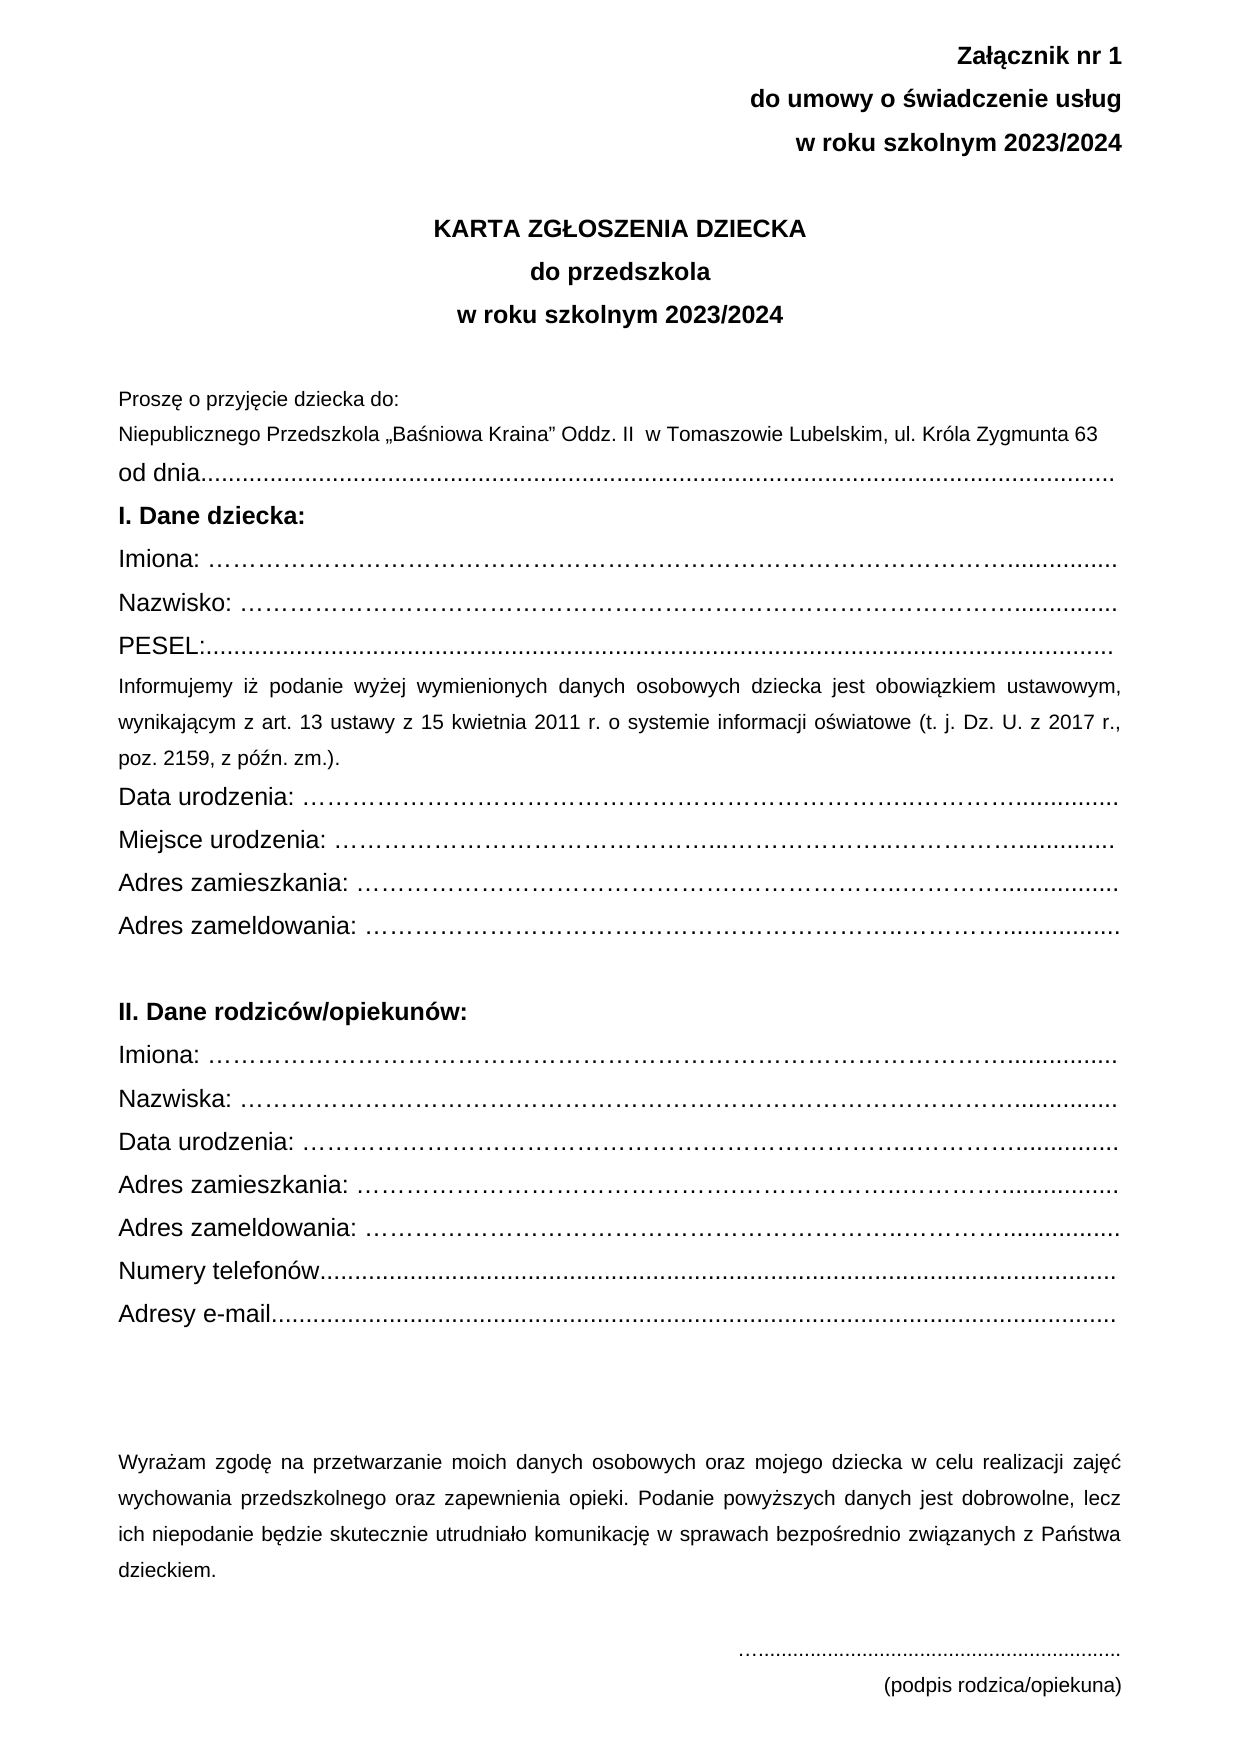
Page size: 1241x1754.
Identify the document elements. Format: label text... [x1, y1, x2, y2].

list do przedszkola [118, 257, 1122, 286]
text II. Dane rodziców/opiekunów: [118, 997, 1122, 1026]
text Niepublicznego Przedszkola „Baśniowa Kraina” Oddz. II w Tomaszowie Lubelskim, ul. Króla Zygmunta 63 [118, 422, 1122, 446]
text Adresy e-mail.......................................................................................................................... [118, 1299, 1122, 1328]
text Adres zamieszkania: ……………………………………….………………..…………................. [118, 1170, 1122, 1198]
text Imiona: ……………………………………………………………………………………................ [118, 544, 1122, 573]
text w roku szkolnym 2023/2024 [118, 128, 1122, 156]
text Wyrażam zgodę na przetwarzanie moich danych osobowych oraz mojego dziecka w celu realizacji zajęć wychowania przedszkolnego oraz zapewnienia opieki. Podanie powyższych danych jest dobrowolne, lecz ich niepodanie będzie skutecznie utrudniało komunikację w sprawach bezpośrednio związanych z Państwa dzieckiem. [118, 1450, 1122, 1582]
text od dnia.................................................................................................................................... [118, 458, 1122, 487]
text Nazwiska: …………………………………………………………………………………............... [118, 1083, 1122, 1112]
text Adres zameldowania: ………………………………………………………..…………................. [118, 911, 1122, 940]
list w roku szkolnym 2023/2024 [118, 300, 1122, 329]
text Data urodzenia: ………………………………………………………………..…………............... [118, 1127, 1122, 1155]
text …............................................................... [118, 1637, 1122, 1661]
text Imiona: ……………………………………………………………………………………................ [118, 1040, 1122, 1069]
text Miejsce urodzenia: ………………………………………...………………..…………….............. [118, 825, 1122, 853]
text Adres zameldowania: ………………………………………………………..…………................. [118, 1213, 1122, 1242]
list KARTA ZGŁOSZENIA DZIECKA [118, 214, 1122, 243]
text Numery telefonów................................................................................................................... [118, 1256, 1122, 1285]
text Adres zamieszkania: ……………………………………….………………..…………................. [118, 868, 1122, 897]
text I. Dane dziecka: [118, 501, 1122, 530]
text (podpis rodzica/opiekuna) [118, 1673, 1122, 1697]
text Informujemy iż podanie wyżej wymienionych danych osobowych dziecka jest obowiązkiem ustawowym, wynikającym z art. 13 ustawy z 15 kwietnia 2011 r. o systemie informacji oświatowe (t. j. Dz. U. z 2017 r., poz. 2159, z późn. zm.). [118, 674, 1122, 770]
text PESEL:................................................................................................................................... [118, 631, 1122, 659]
text do umowy o świadczenie usług [118, 84, 1122, 113]
text Załącznik nr 1 [118, 41, 1122, 70]
text Data urodzenia: ………………………………………………………………..…………............... [118, 782, 1122, 810]
text Proszę o przyjęcie dziecka do: [118, 386, 1122, 410]
text Nazwisko: …………………………………………………………………………………............... [118, 588, 1122, 616]
